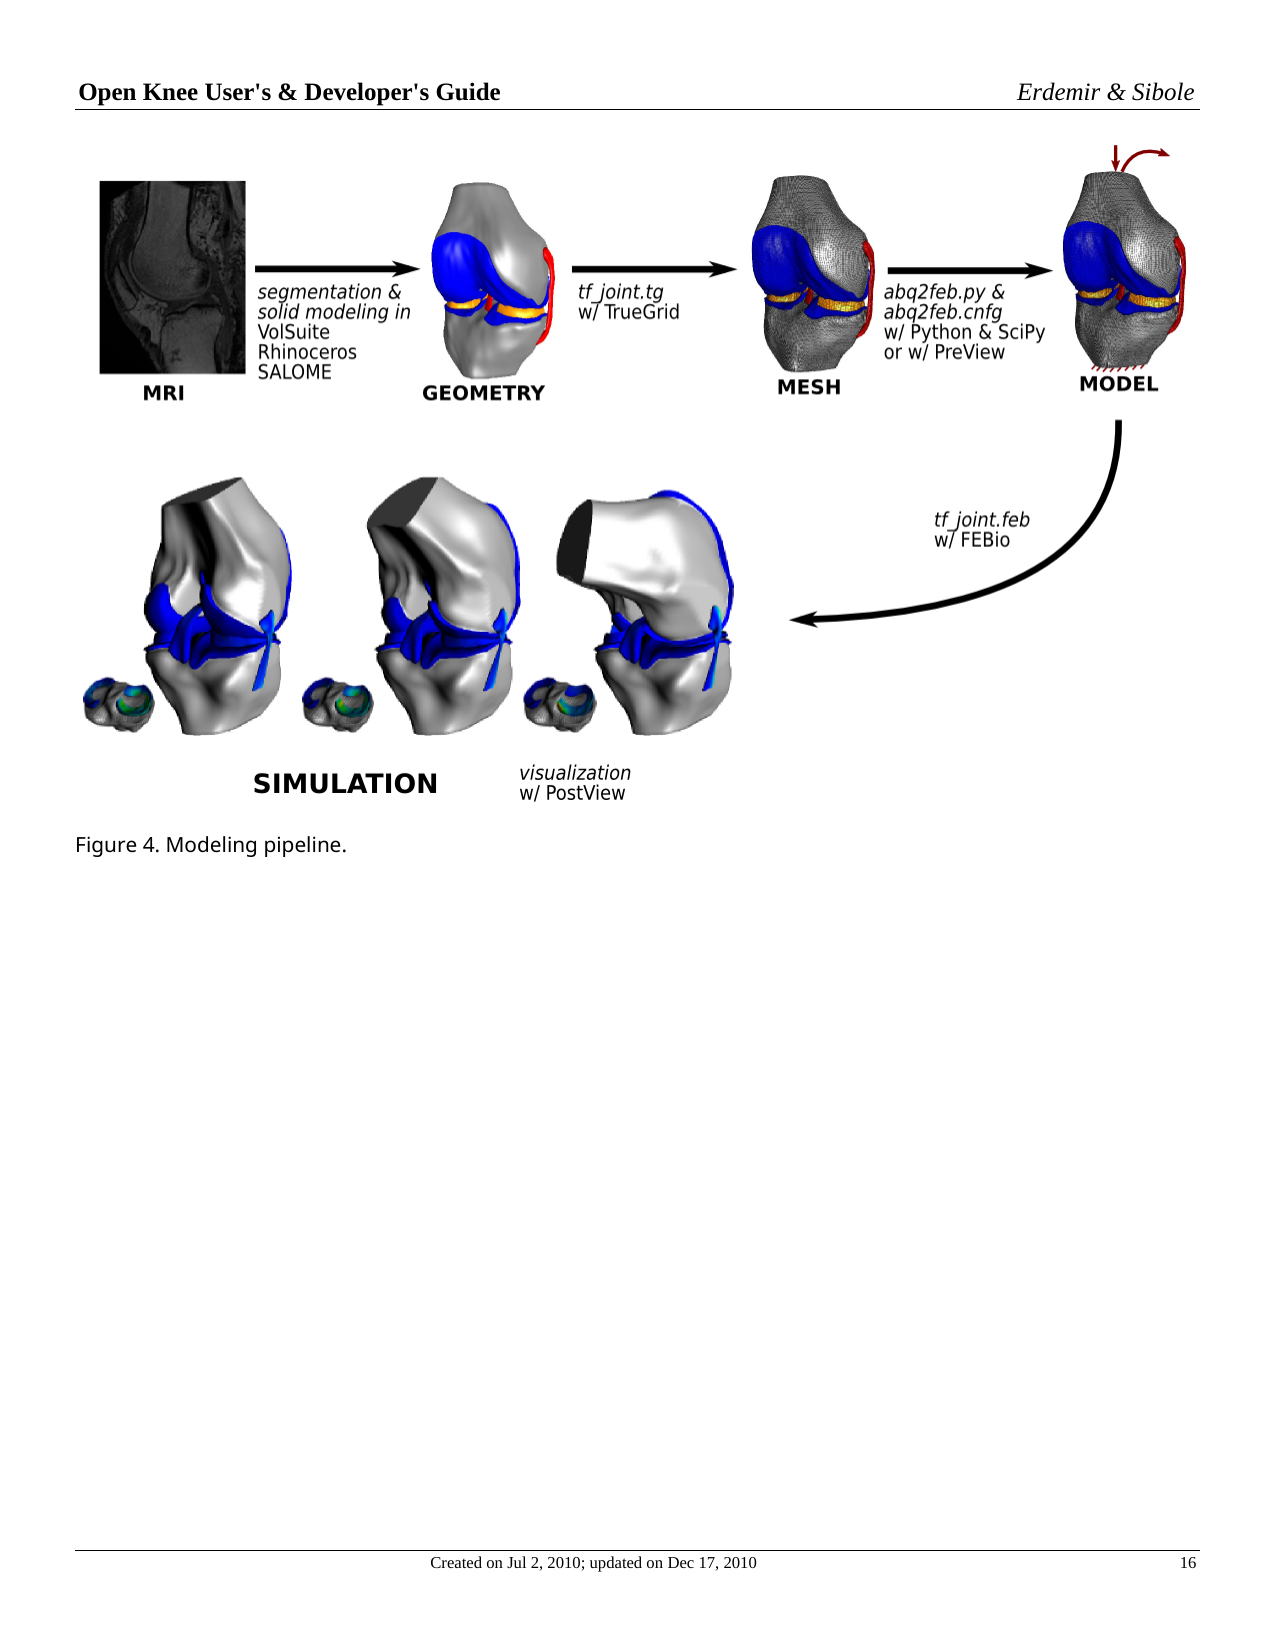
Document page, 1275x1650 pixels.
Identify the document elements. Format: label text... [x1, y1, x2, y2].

text Figure 4. Modeling pipeline. [75, 830, 1200, 859]
picture [75, 139, 1200, 815]
